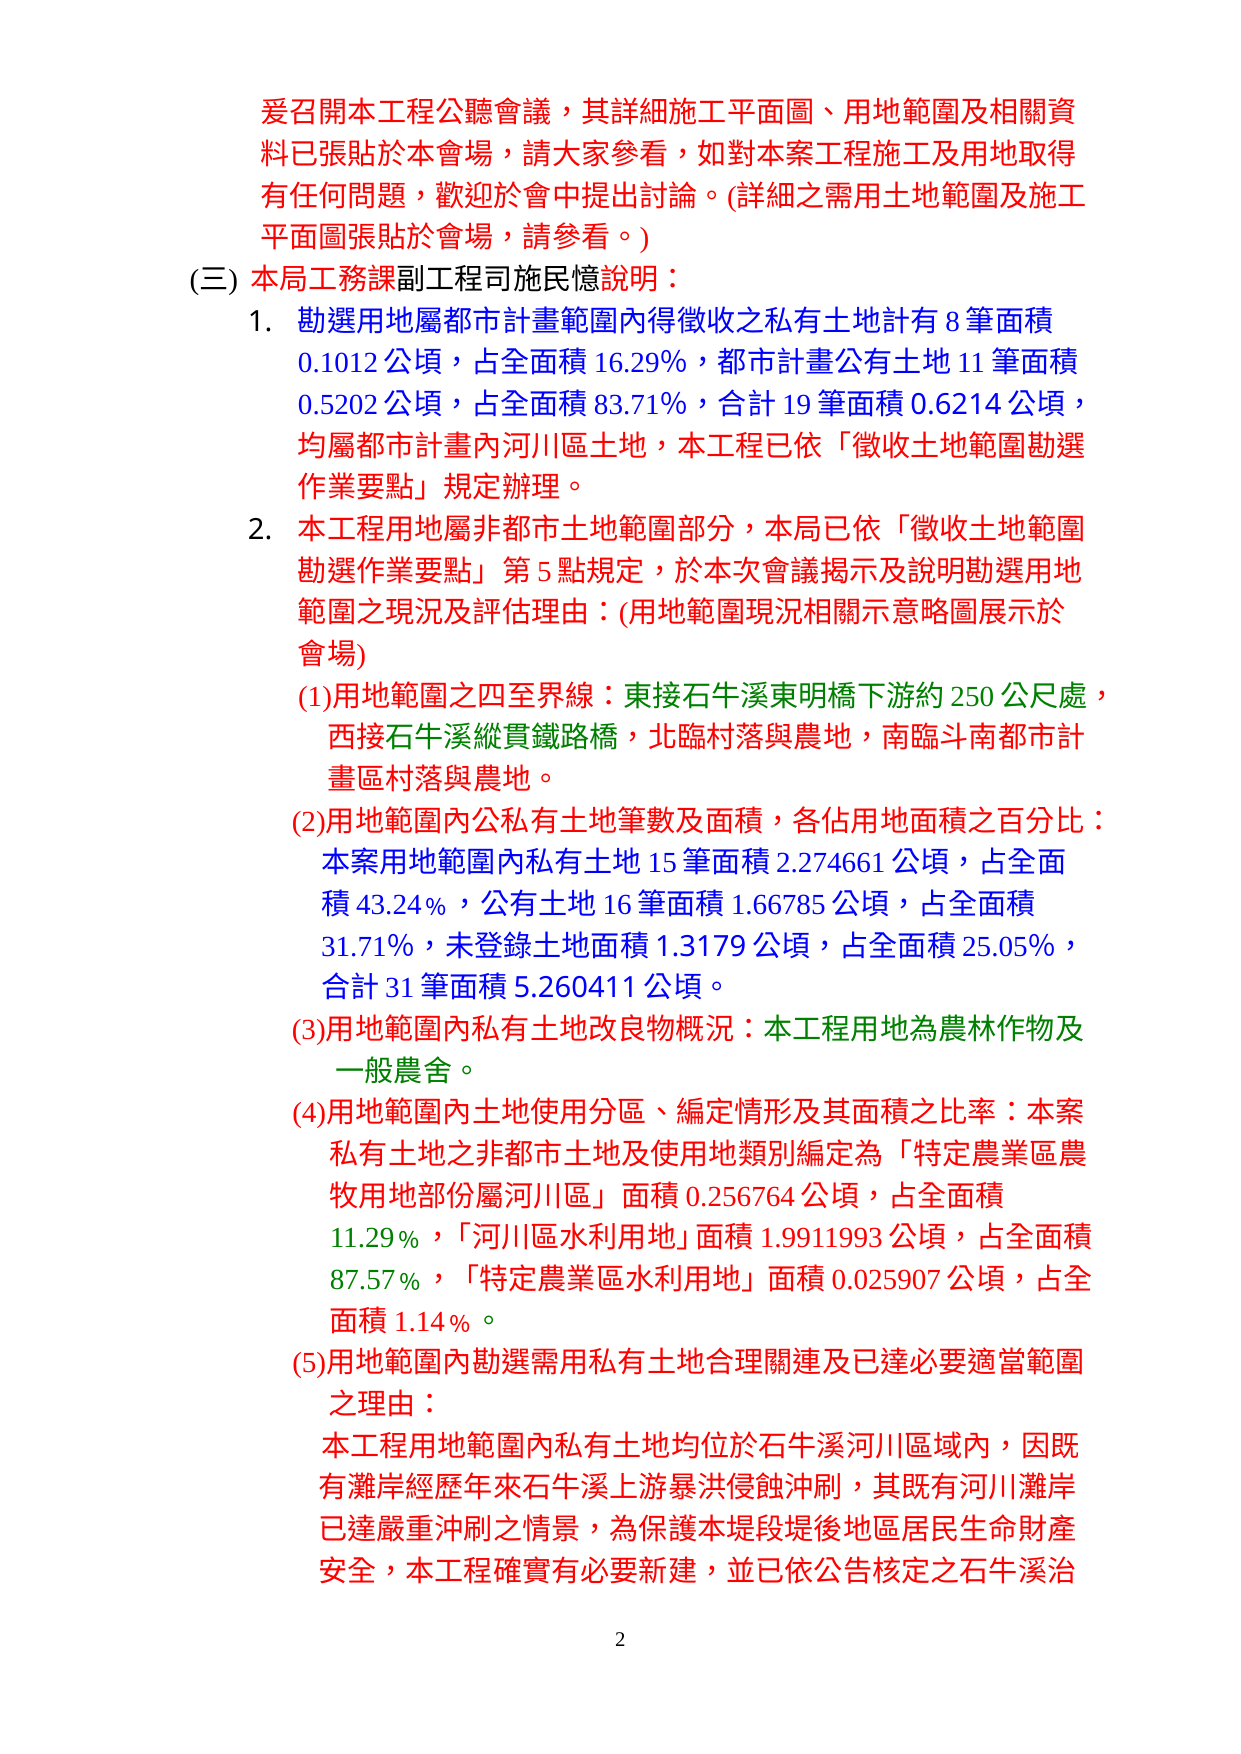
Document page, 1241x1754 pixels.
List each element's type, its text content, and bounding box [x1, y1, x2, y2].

text (4)用地範圍內土地使用分區、編定情形及其面積之比率：本案私有土地之非都市土地及使用地類別編定為「特定農業區農牧用地部份屬河川區」面積0.256764公頃，占全面積11.29﹪，「河川區水利用地」面積1.9911993公頃，占全面積87.57﹪，「特定農業區水利用地」面積0.025907公頃，占全面積1.14﹪。 [292, 1089, 1092, 1339]
text (3)用地範圍內私有土地改良物概況：本工程用地為農林作物及一般農舍。 [292, 1006, 1092, 1089]
text (1)用地範圍之四至界線：東接石牛溪東明橋下游約250公尺處，西接石牛溪縱貫鐵路橋，北臨村落與農地，南臨斗南都市計畫區村落與農地。 [298, 673, 1092, 798]
text 爰召開本工程公聽會議，其詳細施工平面圖、用地範圍及相關資料已張貼於本會場，請大家參看，如對本案工程施工及用地取得有任何問題，歡迎於會中提出討論。(詳細之需用土地範圍及施工平面圖張貼於會場，請參看。) [260, 89, 1092, 256]
list 勘選用地屬都市計畫範圍內得徵收之私有土地計有8筆面積0.1012公頃，占全面積16.29％，都市計畫公有土地11筆面積0.5202公頃，占全面積83.71％，合計19筆面積0.6214公頃，均屬都市計畫內河川區土地，本工程已依「徵收土地範圍勘選作業要點」規定辦理。 [248, 298, 1092, 506]
text (2)用地範圍內公私有土地筆數及面積，各佔用地面積之百分比：本案用地範圍內私有土地15筆面積2.274661公頃，占全面積43.24﹪，公有土地16筆面積1.66785公頃，占全面積31.71％，未登錄土地面積1.3179公頃，占全面積25.05％，合計31筆面積5.260411公頃。 [292, 798, 1092, 1006]
text 本工程用地範圍內私有土地均位於石牛溪河川區域內，因既有灘岸經歷年來石牛溪上游暴洪侵蝕沖刷，其既有河川灘岸已達嚴重沖刷之情景，為保護本堤段堤後地區居民生命財產安全，本工程確實有必要新建，並已依公告核定之石牛溪治 [318, 1423, 1092, 1589]
text (5)用地範圍內勘選需用私有土地合理關連及已達必要適當範圍之理由： [292, 1339, 1092, 1423]
list 本局工務課副工程司施民憶說明： [189, 256, 1092, 298]
list 本工程用地屬非都市土地範圍部分，本局已依「徵收土地範圍勘選作業要點」第5點規定，於本次會議揭示及說明勘選用地範圍之現況及評估理由：(用地範圍現況相關示意略圖展示於會場) [248, 506, 1092, 673]
